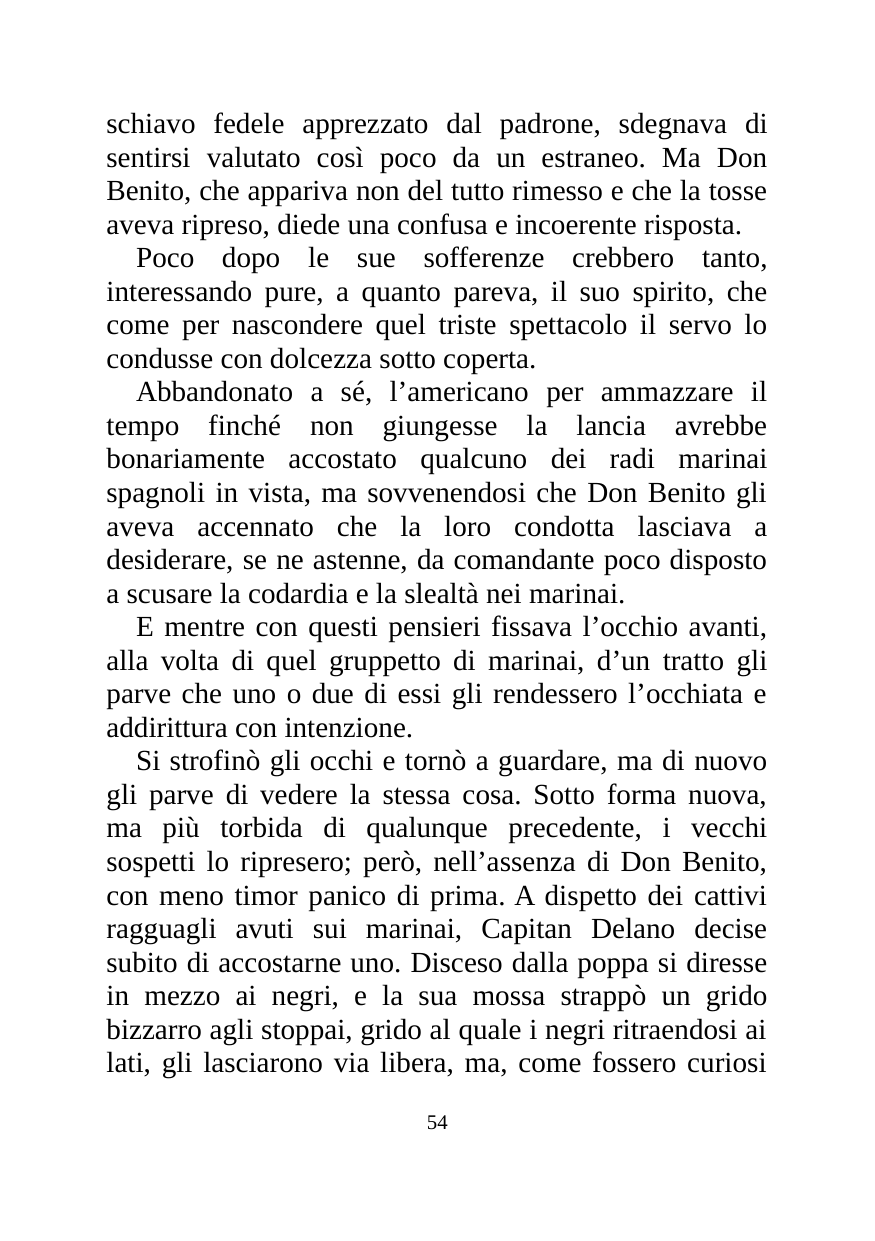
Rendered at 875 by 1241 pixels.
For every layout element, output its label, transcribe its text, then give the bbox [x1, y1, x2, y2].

text schiavo fedele apprezzato dal padrone, sdegnava di sentirsi valutato così poco da un estraneo. Ma Don Benito, che appariva non del tutto rimesso e che la tosse aveva ripreso, diede una confusa e incoerente risposta. [106, 106, 768, 240]
text Poco dopo le sue sofferenze crebbero tanto, interessando pure, a quanto pareva, il suo spirito, che come per nascondere quel triste spettacolo il servo lo condusse con dolcezza sotto coperta. [106, 240, 768, 374]
text Abbandonato a sé, l’americano per ammazzare il tempo finché non giungesse la lancia avrebbe bonariamente accostato qualcuno dei radi marinai spagnoli in vista, ma sovvenendosi che Don Benito gli aveva accennato che la loro condotta lasciava a desiderare, se ne astenne, da comandante poco disposto a scusare la codardia e la slealtà nei marinai. [106, 374, 768, 609]
text E mentre con questi pensieri fissava l’occhio avanti, alla volta di quel gruppetto di marinai, d’un tratto gli parve che uno o due di essi gli rendessero l’occhiata e addirittura con intenzione. [106, 609, 768, 743]
text Si strofinò gli occhi e tornò a guardare, ma di nuovo gli parve di vedere la stessa cosa. Sotto forma nuova, ma più torbida di qualunque precedente, i vecchi sospetti lo ripresero; però, nell’assenza di Don Benito, con meno timor panico di prima. A dispetto dei cattivi ragguagli avuti sui marinai, Capitan Delano decise subito di accostarne uno. Disceso dalla poppa si diresse in mezzo ai negri, e la sua mossa strappò un grido bizzarro agli stoppai, grido al quale i negri ritraendosi ai lati, gli lasciarono via libera, ma, come fossero curiosi [106, 743, 768, 1079]
